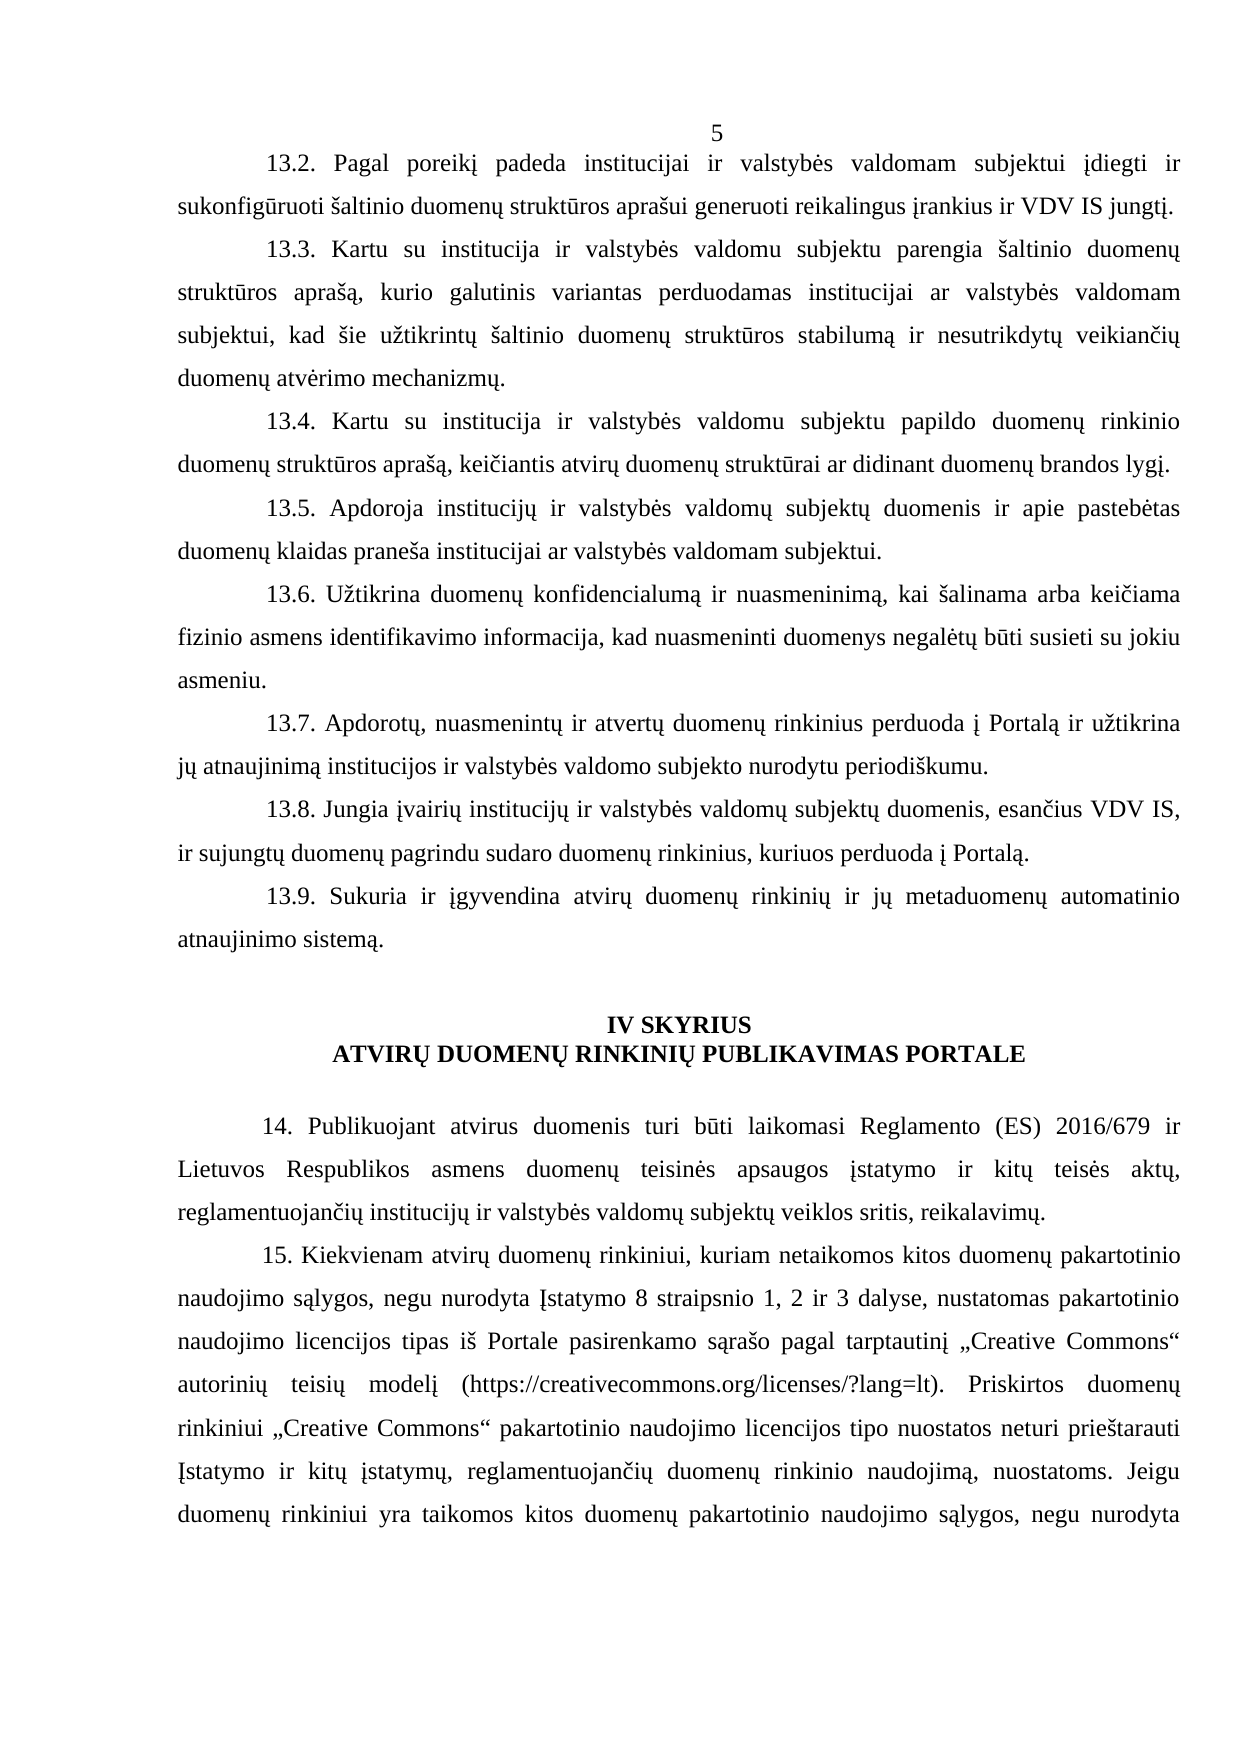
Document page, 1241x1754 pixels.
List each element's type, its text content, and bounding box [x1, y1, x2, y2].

text 13.7. Apdorotų, nuasmenintų ir atvertų duomenų rinkinius perduoda į Portalą ir užtikrina jų atnaujinimą institucijos ir valstybės valdomo subjekto nurodytu periodiškumu. [177, 708, 1181, 780]
text ATVIRŲ DUOMENŲ RINKINIŲ PUBLIKAVIMAS PORTALE [177, 1039, 1181, 1068]
text 13.8. Jungia įvairių institucijų ir valstybės valdomų subjektų duomenis, esančius VDV IS, ir sujungtų duomenų pagrindu sudaro duomenų rinkinius, kuriuos perduoda į Portalą. [177, 794, 1181, 866]
text 13.4. Kartu su institucija ir valstybės valdomu subjektu papildo duomenų rinkinio duomenų struktūros aprašą, keičiantis atvirų duomenų struktūrai ar didinant duomenų brandos lygį. [177, 406, 1181, 478]
text 13.5. Apdoroja institucijų ir valstybės valdomų subjektų duomenis ir apie pastebėtas duomenų klaidas praneša institucijai ar valstybės valdomam subjektui. [177, 493, 1181, 564]
text 13.9. Sukuria ir įgyvendina atvirų duomenų rinkinių ir jų metaduomenų automatinio atnaujinimo sistemą. [177, 881, 1181, 953]
text 14. Publikuojant atvirus duomenis turi būti laikomasi Reglamento (ES) 2016/679 ir Lietuvos Respublikos asmens duomenų teisinės apsaugos įstatymo ir kitų teisės aktų, reglamentuojančių institucijų ir valstybės valdomų subjektų veiklos sritis, reikalavimų. [177, 1111, 1181, 1226]
text 13.3. Kartu su institucija ir valstybės valdomu subjektu parengia šaltinio duomenų struktūros aprašą, kurio galutinis variantas perduodamas institucijai ar valstybės valdomam subjektui, kad šie užtikrintų šaltinio duomenų struktūros stabilumą ir nesutrikdytų veikiančių duomenų atvėrimo mechanizmų. [177, 234, 1181, 392]
text 13.6. Užtikrina duomenų konfidencialumą ir nuasmeninimą, kai šalinama arba keičiama fizinio asmens identifikavimo informacija, kad nuasmeninti duomenys negalėtų būti susieti su jokiu asmeniu. [177, 579, 1181, 694]
text 15. Kiekvienam atvirų duomenų rinkiniui, kuriam netaikomos kitos duomenų pakartotinio naudojimo sąlygos, negu nurodyta Įstatymo 8 straipsnio 1, 2 ir 3 dalyse, nustatomas pakartotinio naudojimo licencijos tipas iš Portale pasirenkamo sąrašo pagal tarptautinį „Creative Commons“ autorinių teisių modelį (https://creativecommons.org/licenses/?lang=lt). Priskirtos duomenų rinkiniui „Creative Commons“ pakartotinio naudojimo licencijos tipo nuostatos neturi prieštarauti Įstatymo ir kitų įstatymų, reglamentuojančių duomenų rinkinio naudojimą, nuostatoms. Jeigu duomenų rinkiniui yra taikomos kitos duomenų pakartotinio naudojimo sąlygos, negu nurodyta [177, 1240, 1181, 1528]
text IV SKYRIUS [177, 1010, 1181, 1039]
text 13.2. Pagal poreikį padeda institucijai ir valstybės valdomam subjektui įdiegti ir sukonfigūruoti šaltinio duomenų struktūros aprašui generuoti reikalingus įrankius ir VDV IS jungtį. [177, 148, 1181, 219]
